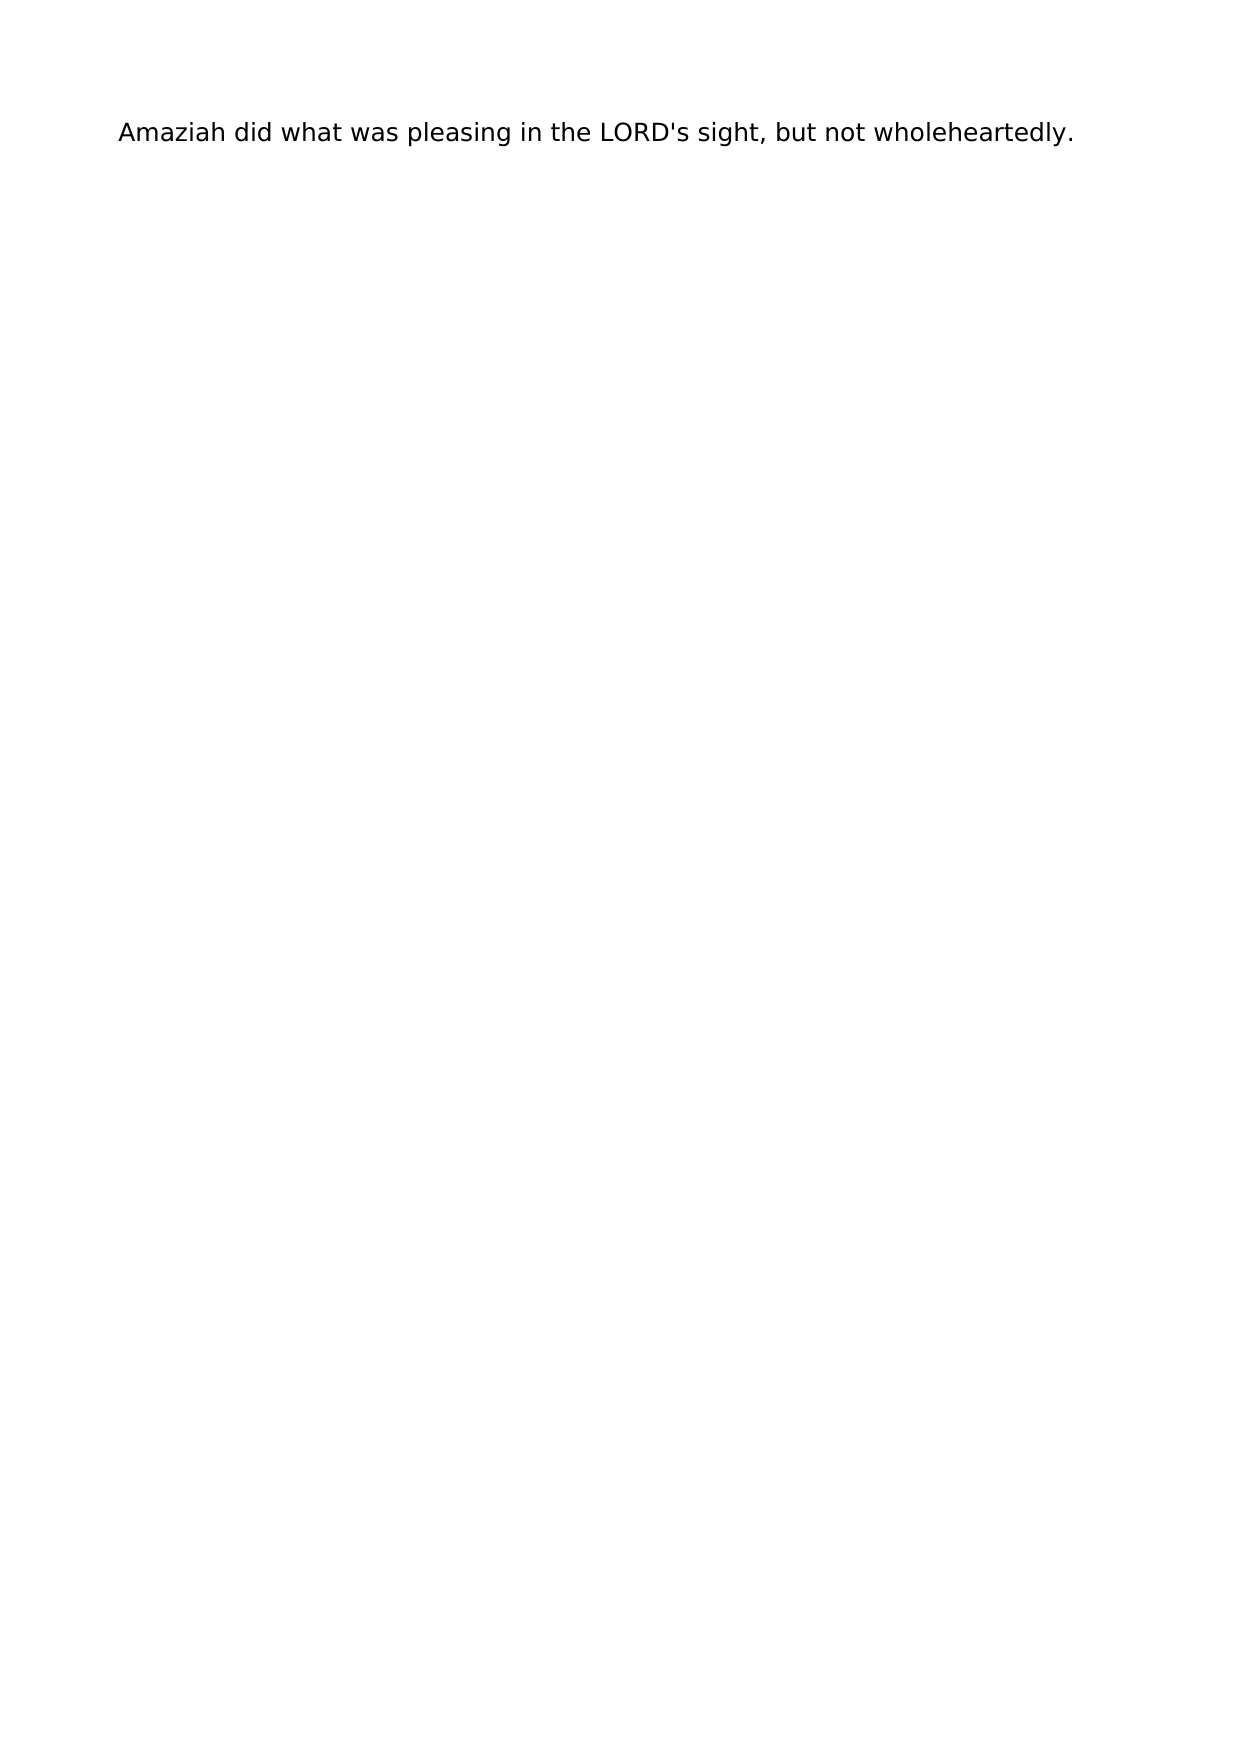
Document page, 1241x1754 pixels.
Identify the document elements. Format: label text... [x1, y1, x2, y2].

text Amaziah did what was pleasing in the LORD's sight, but not wholeheartedly. [118, 118, 1122, 147]
